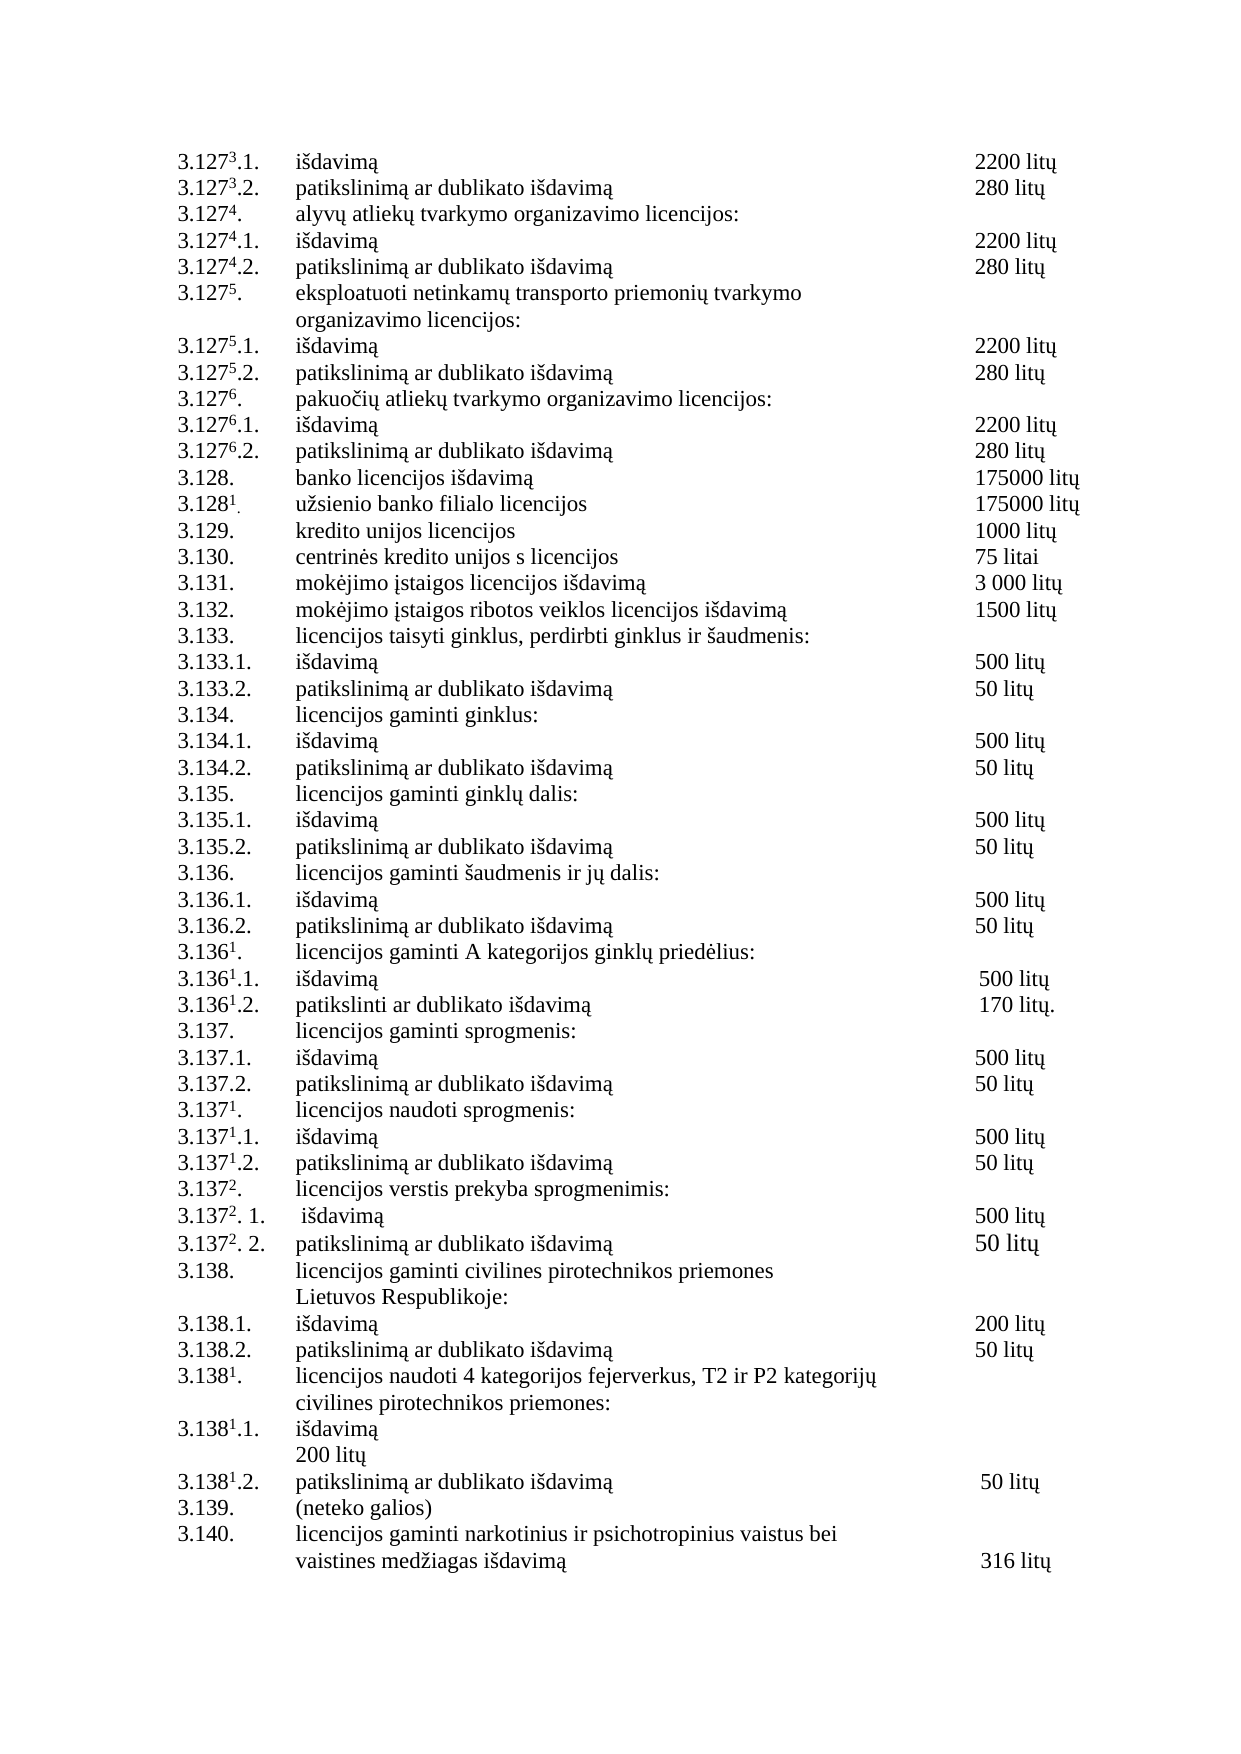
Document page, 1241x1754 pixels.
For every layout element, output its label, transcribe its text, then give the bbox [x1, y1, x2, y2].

text 3.134. licencijos gaminti ginklus: [177, 701, 1122, 727]
text organizavimo licencijos: [177, 306, 1122, 332]
text 3.135.1. išdavimą 500 litų [177, 807, 1122, 833]
text 3.1273.1. išdavimą 2200 litų [177, 148, 1122, 174]
text 3.1274.2. patikslinimą ar dublikato išdavimą 280 litų [177, 253, 1122, 279]
text 3.131. mokėjimo įstaigos licencijos išdavimą 3 000 litų [177, 569, 1122, 596]
text 3.138.2. patikslinimą ar dublikato išdavimą 50 litų [177, 1336, 1122, 1362]
text 3.1274. alyvų atliekų tvarkymo organizavimo licencijos: [177, 200, 1122, 227]
text 3.139. (neteko galios) [177, 1494, 1122, 1521]
text 3.140. licencijos gaminti narkotinius ir psichotropinius vaistus bei vaistines medžiagas išdavimą 316 litų [177, 1521, 1122, 1573]
text 3.134.1. išdavimą 500 litų [177, 727, 1122, 754]
text 3.1371.2. patikslinimą ar dublikato išdavimą 50 litų [177, 1149, 1122, 1176]
text 3.136. licencijos gaminti šaudmenis ir jų dalis: [177, 859, 1122, 886]
text 3.1276.1. išdavimą 2200 litų [177, 411, 1122, 438]
text 3.1371.1. išdavimą 500 litų [177, 1123, 1122, 1149]
text 3.1372. licencijos verstis prekyba sprogmenimis: [177, 1176, 1122, 1202]
text 3.1274.1. išdavimą 2200 litų [177, 227, 1122, 253]
text 3.138. licencijos gaminti civilines pirotechnikos priemones [177, 1257, 974, 1283]
text 3.1361.1. išdavimą 500 litų [177, 965, 1122, 991]
text 3.1275.1. išdavimą 2200 litų [177, 332, 1122, 358]
text 3.1381.1. išdavimą 200 litų [177, 1415, 915, 1468]
text 3.128. banko licencijos išdavimą 175000 litų [177, 464, 1122, 490]
text 3.137. licencijos gaminti sprogmenis: [177, 1017, 1122, 1044]
text 3.137.1. išdavimą 500 litų [177, 1044, 1122, 1070]
text 3.133.1. išdavimą 500 litų [177, 648, 1122, 675]
text 3.1361.2. patikslinti ar dublikato išdavimą 170 litų. [177, 991, 1122, 1017]
text 3.135. licencijos gaminti ginklų dalis: [177, 780, 1122, 807]
text 3.137.2. patikslinimą ar dublikato išdavimą 50 litų [177, 1070, 1122, 1096]
text 3.1372. 1. išdavimą 500 litų [177, 1202, 1122, 1228]
text 3.1381.2. patikslinimą ar dublikato išdavimą 50 litų [177, 1468, 1122, 1494]
text 3.133.2. patikslinimą ar dublikato išdavimą 50 litų [177, 675, 1122, 701]
text 3.136.1. išdavimą 500 litų [177, 886, 1122, 912]
text 3.132. mokėjimo įstaigos ribotos veiklos licencijos išdavimą 1500 litų [177, 596, 1122, 622]
text 3.138.1. išdavimą 200 litų [177, 1310, 1137, 1336]
text 3.134.2. patikslinimą ar dublikato išdavimą 50 litų [177, 754, 1122, 780]
text 3.1275. eksploatuoti netinkamų transporto priemonių tvarkymo [177, 279, 1122, 306]
text 3.1372. 2. patikslinimą ar dublikato išdavimą 50 litų [177, 1228, 1122, 1257]
text 3.1276.2. patikslinimą ar dublikato išdavimą 280 litų [177, 438, 1122, 464]
text Lietuvos Respublikoje: [177, 1283, 974, 1310]
text 3.135.2. patikslinimą ar dublikato išdavimą 50 litų [177, 833, 1122, 859]
text 3.1361. licencijos gaminti A kategorijos ginklų priedėlius: [177, 938, 1122, 965]
text civilines pirotechnikos priemones: [177, 1389, 915, 1415]
text 3.136.2. patikslinimą ar dublikato išdavimą 50 litų [177, 912, 1122, 938]
text 3.1381. licencijos naudoti 4 kategorijos fejerverkus, T2 ir P2 kategorijų [177, 1362, 915, 1389]
text 3.133. licencijos taisyti ginklus, perdirbti ginklus ir šaudmenis: [177, 622, 1122, 648]
text 3.1371. licencijos naudoti sprogmenis: [177, 1096, 1122, 1123]
text 3.1275.2. patikslinimą ar dublikato išdavimą 280 litų [177, 358, 1122, 385]
text 3.1273.2. patikslinimą ar dublikato išdavimą 280 litų [177, 174, 1122, 200]
text 3.130. centrinės kredito unijos s licencijos 75 litai [177, 543, 1122, 569]
text 3.1276. pakuočių atliekų tvarkymo organizavimo licencijos: [177, 385, 1122, 411]
text 3.129. kredito unijos licencijos 1000 litų [177, 517, 1122, 543]
text 3.1281. užsienio banko filialo licencijos 175000 litų [177, 490, 1122, 517]
